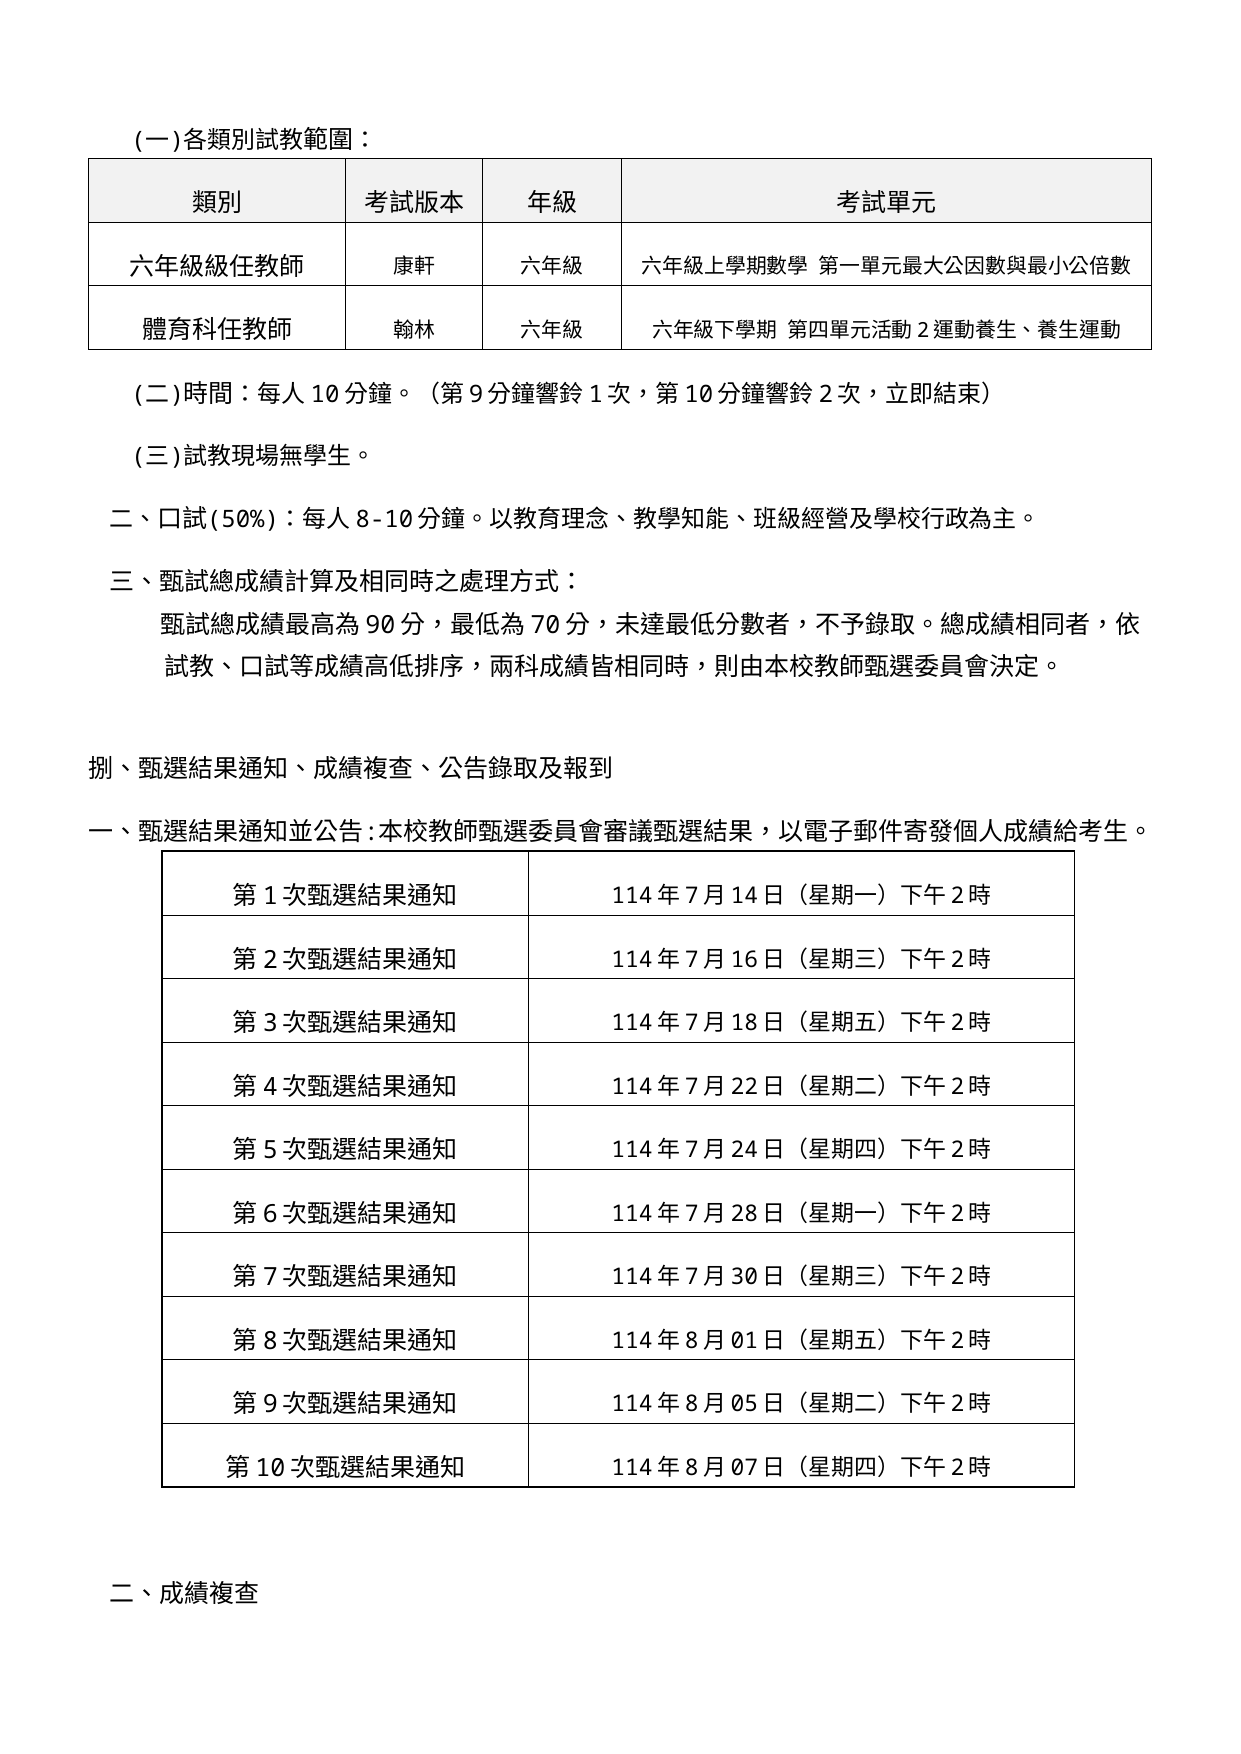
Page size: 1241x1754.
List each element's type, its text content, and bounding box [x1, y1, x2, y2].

table_header 考試單元 [622, 159, 1151, 222]
table_cell 康軒 [346, 223, 482, 285]
table_header 年級 [483, 159, 621, 222]
table_cell 第6次甄選結果通知 [163, 1170, 528, 1232]
text 捌、甄選結果通知、成績複查、公告錄取及報到 [89, 725, 1152, 787]
text 甄試總成績最高為90分，最低為70分，未達最低分數者，不予錄取。總成績相同者，依試教、口試等成績高低排序，兩科成績皆相同時，則由本校教師甄選委員會決定。 [160, 600, 1152, 683]
text 二、成績複查 [109, 1550, 1152, 1612]
table_cell 114年7月18日（星期五）下午2時 [529, 979, 1074, 1042]
table_cell 六年級 [483, 286, 621, 349]
table_cell 第5次甄選結果通知 [163, 1106, 528, 1169]
table_cell 六年級下學期 第四單元活動2運動養生、養生運動 [622, 286, 1151, 349]
text 一、甄選結果通知並公告:本校教師甄選委員會審議甄選結果，以電子郵件寄發個人成績給考生。 [89, 787, 1152, 850]
text 二、口試(50%)：每人8-10分鐘。以教育理念、教學知能、班級經營及學校行政為主。 [109, 475, 1152, 537]
table_header 第1次甄選結果通知 [163, 852, 528, 914]
table_cell 114年7月16日（星期三）下午2時 [529, 916, 1074, 978]
text (一)各類別試教範圍： [89, 96, 1152, 158]
table_cell 114年7月28日（星期一）下午2時 [529, 1170, 1074, 1232]
table_cell 六年級級任教師 [89, 223, 345, 285]
table_header 114年7月14日（星期一）下午2時 [529, 852, 1074, 914]
table_header 類別 [89, 159, 345, 222]
table_cell 第10次甄選結果通知 [163, 1424, 528, 1486]
table_cell 114年8月01日（星期五）下午2時 [529, 1297, 1074, 1359]
table_cell 體育科任教師 [89, 286, 345, 349]
table_cell 第3次甄選結果通知 [163, 979, 528, 1042]
text 三、甄試總成績計算及相同時之處理方式： [109, 537, 1152, 600]
table_cell 六年級上學期數學 第一單元最大公因數與最小公倍數 [622, 223, 1151, 285]
table_cell 第2次甄選結果通知 [163, 916, 528, 978]
table_header 考試版本 [346, 159, 482, 222]
table_cell 114年8月05日（星期二）下午2時 [529, 1360, 1074, 1423]
table_cell 114年7月30日（星期三）下午2時 [529, 1233, 1074, 1296]
table_cell 第9次甄選結果通知 [163, 1360, 528, 1423]
table_cell 第8次甄選結果通知 [163, 1297, 528, 1359]
table_cell 114年7月22日（星期二）下午2時 [529, 1043, 1074, 1105]
table_cell 第4次甄選結果通知 [163, 1043, 528, 1105]
table_cell 第7次甄選結果通知 [163, 1233, 528, 1296]
table_cell 114年8月07日（星期四）下午2時 [529, 1424, 1074, 1486]
text (二)時間：每人10分鐘。（第9分鐘響鈴1次，第10分鐘響鈴2次，立即結束） [89, 350, 1152, 412]
table_cell 六年級 [483, 223, 621, 285]
table_cell 114年7月24日（星期四）下午2時 [529, 1106, 1074, 1169]
text (三)試教現場無學生。 [89, 412, 1152, 475]
table_cell 翰林 [346, 286, 482, 349]
